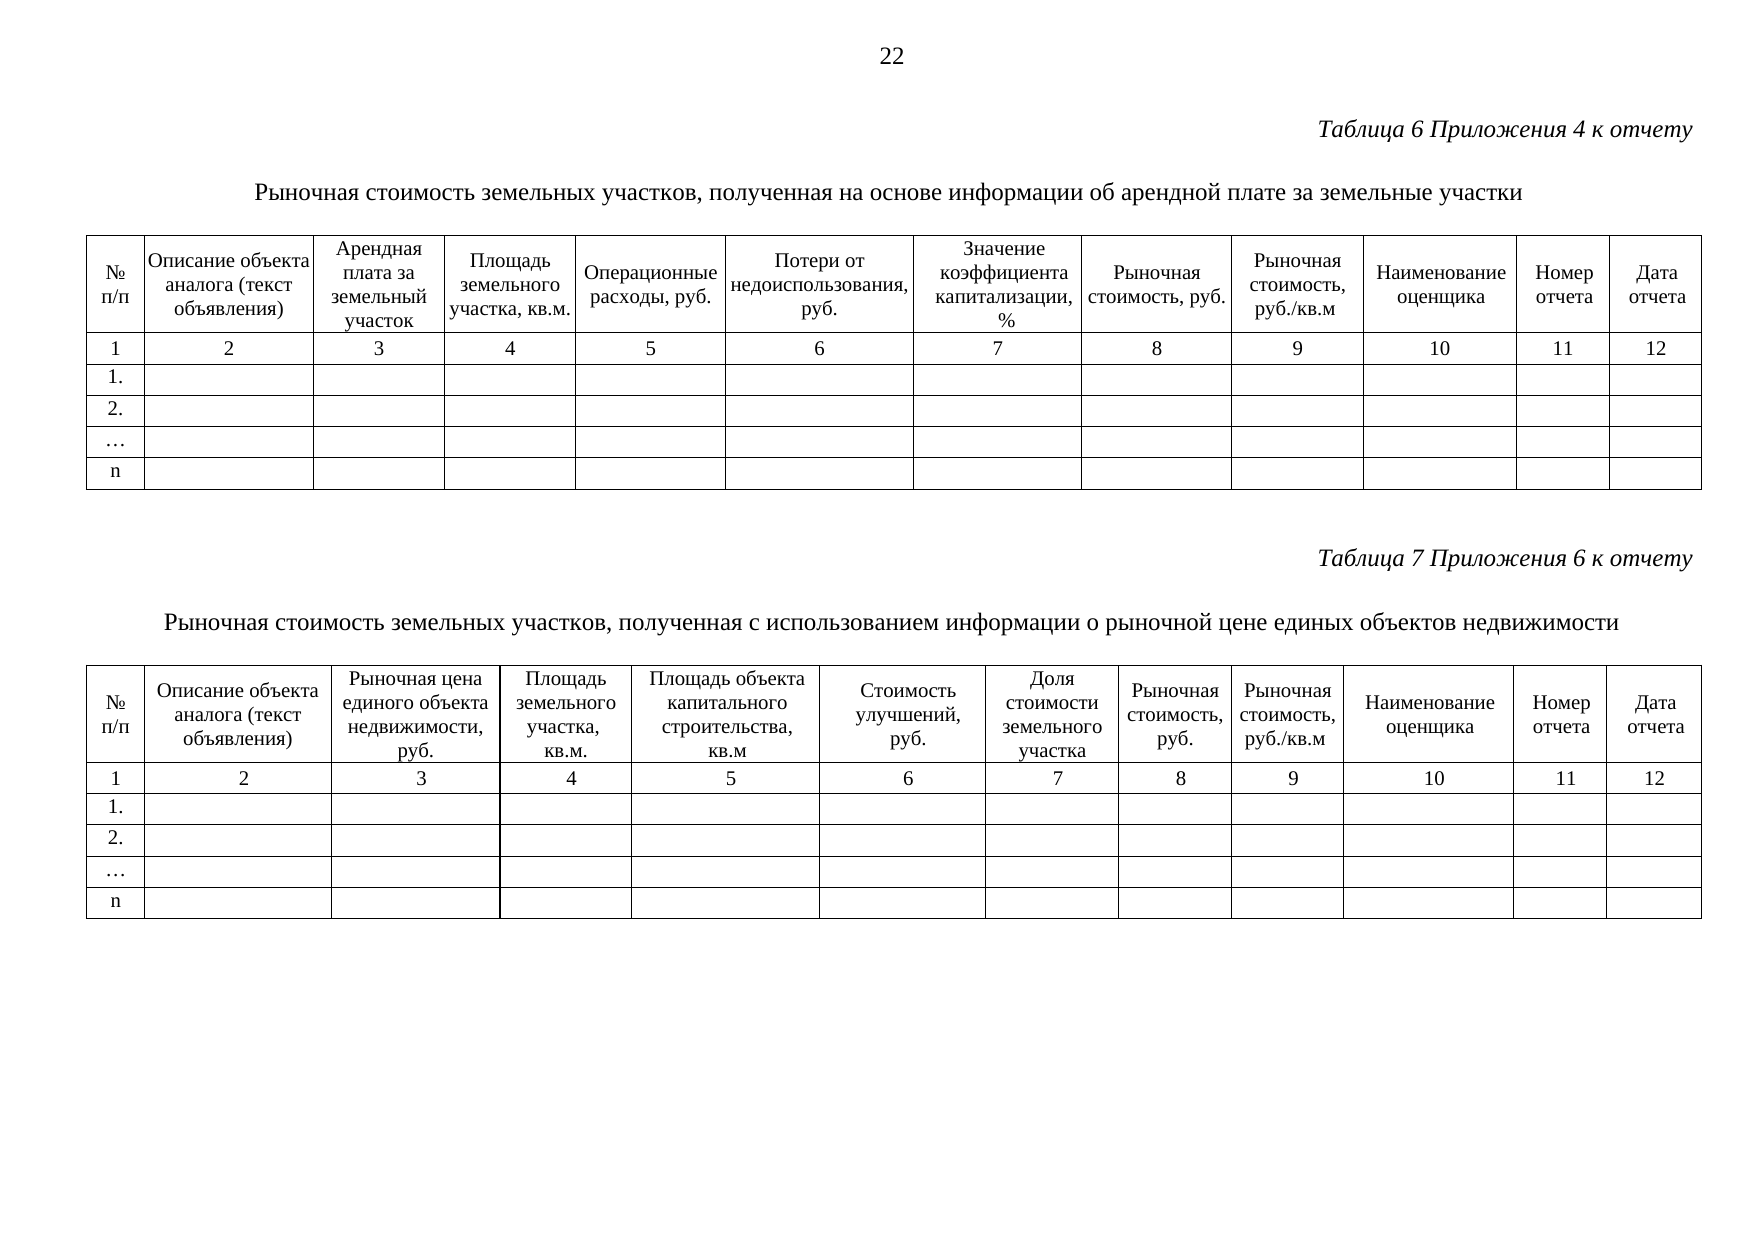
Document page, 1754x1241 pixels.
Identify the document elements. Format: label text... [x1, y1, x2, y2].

table_cell [1232, 825, 1343, 856]
table_cell [1344, 857, 1513, 887]
table_cell … [87, 427, 144, 457]
table_header Потери от недоиспользования, руб. [726, 236, 913, 332]
table_header Описание объекта аналога (текст объявления) [145, 236, 313, 332]
subtitle Таблица 7 Приложения 6 к отчету [89, 543, 1695, 572]
table_cell 4 [501, 763, 631, 793]
table_cell [1082, 458, 1231, 488]
table_cell [1607, 794, 1701, 824]
table_cell [145, 458, 313, 488]
table_cell [501, 857, 631, 887]
table_cell [1607, 888, 1701, 918]
table_cell [1082, 427, 1231, 457]
table_cell [1517, 396, 1609, 426]
table_header Дата отчета [1610, 236, 1701, 332]
table_cell [1119, 825, 1231, 856]
table_cell 2. [87, 396, 144, 426]
table_header Операционные расходы, руб. [576, 236, 725, 332]
table_cell [820, 857, 985, 887]
table_header Рыночная стоимость, руб./кв.м [1232, 236, 1363, 332]
table_cell [986, 888, 1118, 918]
table_cell 10 [1364, 333, 1516, 363]
table_cell [1082, 396, 1231, 426]
table_cell 12 [1607, 763, 1701, 793]
table_cell [986, 794, 1118, 824]
table_cell [1344, 888, 1513, 918]
table_cell [145, 825, 331, 856]
table_cell [1514, 794, 1606, 824]
table_cell [332, 825, 499, 856]
table_cell [1517, 427, 1609, 457]
table_cell [1514, 888, 1606, 918]
table_cell [1119, 888, 1231, 918]
table_cell 6 [820, 763, 985, 793]
table_cell [1607, 825, 1701, 856]
table_header Рыночная цена единого объекта недвижимости, руб. [332, 666, 499, 762]
table_cell [1232, 365, 1363, 395]
table_cell [1514, 857, 1606, 887]
table_cell [1232, 396, 1363, 426]
table_cell n [87, 458, 144, 488]
table_cell [1364, 396, 1516, 426]
table_cell [632, 794, 819, 824]
table_cell [145, 794, 331, 824]
table_cell [332, 888, 499, 918]
subtitle Таблица 6 Приложения 4 к отчету [89, 114, 1695, 142]
table_cell 5 [576, 333, 725, 363]
table_cell 2 [145, 763, 331, 793]
table_cell [1610, 396, 1701, 426]
table_cell [1610, 458, 1701, 488]
table_cell 2 [145, 333, 313, 363]
table_header Площадь земельного участка, кв.м. [445, 236, 575, 332]
table_cell [314, 365, 444, 395]
table_cell 7 [986, 763, 1118, 793]
table_cell [1517, 458, 1609, 488]
table_header Рыночная стоимость, руб. [1082, 236, 1231, 332]
table_header Стоимость улучшений, руб. [820, 666, 985, 762]
table_cell [576, 365, 725, 395]
table_header Описание объекта аналога (текст объявления) [145, 666, 331, 762]
table_cell [914, 458, 1081, 488]
table_header № п/п [87, 236, 144, 332]
table_cell [820, 888, 985, 918]
table_cell [314, 458, 444, 488]
table_cell [1232, 794, 1343, 824]
table_cell [576, 427, 725, 457]
table_cell [1082, 365, 1231, 395]
table_cell [726, 458, 913, 488]
table_header Рыночная стоимость, руб. [1119, 666, 1231, 762]
table_cell [1364, 458, 1516, 488]
table_cell [726, 427, 913, 457]
table_cell [1607, 857, 1701, 887]
table_cell [1364, 365, 1516, 395]
table_cell 9 [1232, 763, 1343, 793]
table_cell [501, 825, 631, 856]
table_cell [1514, 825, 1606, 856]
table_cell 6 [726, 333, 913, 363]
table_header Арендная плата за земельный участок [314, 236, 444, 332]
table_cell [1610, 427, 1701, 457]
table_cell … [87, 857, 144, 887]
table_cell [576, 396, 725, 426]
table_cell 1 [87, 333, 144, 363]
table_cell [1344, 794, 1513, 824]
table_cell [501, 888, 631, 918]
table_cell [332, 794, 499, 824]
table_cell [1119, 857, 1231, 887]
table_cell 9 [1232, 333, 1363, 363]
table_cell [726, 365, 913, 395]
table_header Площадь земельного участка, кв.м. [501, 666, 631, 762]
table_cell 7 [914, 333, 1081, 363]
table_cell 11 [1517, 333, 1609, 363]
table_header Номер отчета [1514, 666, 1606, 762]
table_cell [820, 794, 985, 824]
table_cell [501, 794, 631, 824]
table_cell [820, 825, 985, 856]
table_cell 12 [1610, 333, 1701, 363]
table_cell [632, 825, 819, 856]
table_header Наименование оценщика [1344, 666, 1513, 762]
table_cell [145, 888, 331, 918]
table_cell 3 [332, 763, 499, 793]
table_header Дата отчета [1607, 666, 1701, 762]
table_cell [914, 365, 1081, 395]
table_cell 1. [87, 794, 144, 824]
table_cell [1610, 365, 1701, 395]
table_cell [145, 396, 313, 426]
table_header № п/п [87, 666, 144, 762]
table_cell [145, 427, 313, 457]
table_cell 10 [1344, 763, 1513, 793]
table_cell [145, 857, 331, 887]
table_header Номер отчета [1517, 236, 1609, 332]
table_cell [632, 857, 819, 887]
table_cell [145, 365, 313, 395]
table_cell [332, 857, 499, 887]
table_cell [314, 396, 444, 426]
table_cell 11 [1514, 763, 1606, 793]
table_cell [1364, 427, 1516, 457]
table_cell [1232, 888, 1343, 918]
table_cell [445, 458, 575, 488]
table_cell [986, 825, 1118, 856]
table_cell [1517, 365, 1609, 395]
table_cell 3 [314, 333, 444, 363]
table_cell [314, 427, 444, 457]
table_cell [986, 857, 1118, 887]
table_header Рыночная стоимость, руб./кв.м [1232, 666, 1343, 762]
table_cell [726, 396, 913, 426]
table_cell 8 [1119, 763, 1231, 793]
table_cell 4 [445, 333, 575, 363]
table_cell [1232, 458, 1363, 488]
table_cell [445, 427, 575, 457]
table_cell [632, 888, 819, 918]
table_cell [445, 365, 575, 395]
table_cell n [87, 888, 144, 918]
table_cell 2. [87, 825, 144, 856]
table_header Наименование оценщика [1364, 236, 1516, 332]
table_cell [1119, 794, 1231, 824]
table_cell [1232, 857, 1343, 887]
text Рыночная стоимость земельных участков, полученная с использованием информации о рыночной цене единых объектов недвижимости [89, 607, 1695, 636]
table_cell [576, 458, 725, 488]
table_header Значение коэффициента капитализации, % [914, 236, 1081, 332]
table_header Площадь объекта капитального строительства, кв.м [632, 666, 819, 762]
table_cell [914, 396, 1081, 426]
table_cell [445, 396, 575, 426]
table_cell [1344, 825, 1513, 856]
table_cell 1 [87, 763, 144, 793]
table_cell [914, 427, 1081, 457]
text Рыночная стоимость земельных участков, полученная на основе информации об арендной плате за земельные участки [89, 177, 1695, 235]
table_cell [1232, 427, 1363, 457]
table_cell 1. [87, 365, 144, 395]
table_cell 5 [632, 763, 819, 793]
table_header Доля стоимости земельного участка [986, 666, 1118, 762]
table_cell 8 [1082, 333, 1231, 363]
